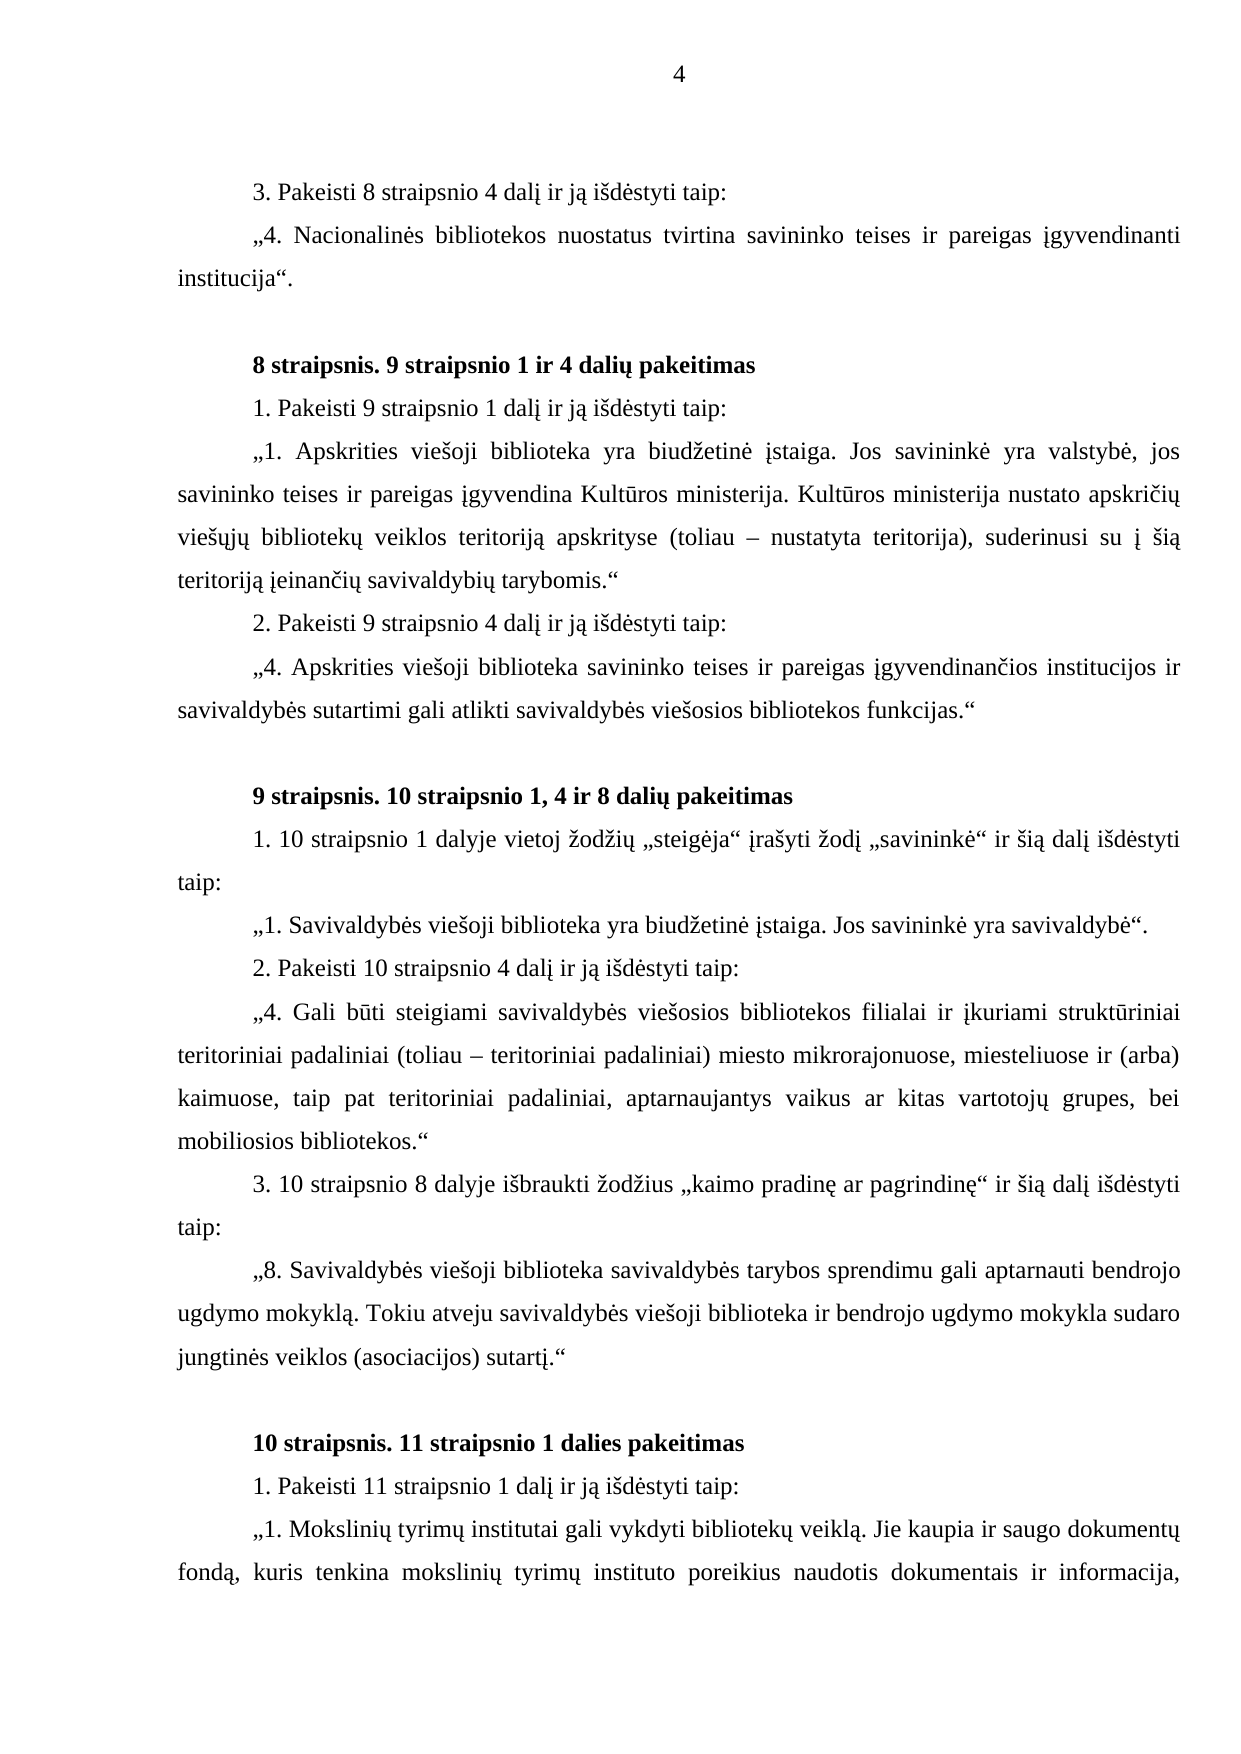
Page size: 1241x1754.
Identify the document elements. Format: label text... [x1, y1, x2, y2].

text 3. 10 straipsnio 8 dalyje išbraukti žodžius „kaimo pradinę ar pagrindinę“ ir šią dalį išdėstyti taip: [177, 1169, 1181, 1241]
text 9 straipsnis. 10 straipsnio 1, 4 ir 8 dalių pakeitimas [177, 781, 1181, 810]
text „4. Gali būti steigiami savivaldybės viešosios bibliotekos filialai ir įkuriami struktūriniai teritoriniai padaliniai (toliau – teritoriniai padaliniai) miesto mikrorajonuose, miesteliuose ir (arba) kaimuose, taip pat teritoriniai padaliniai, aptarnaujantys vaikus ar kitas vartotojų grupes, bei mobiliosios bibliotekos.“ [177, 997, 1181, 1155]
text 8 straipsnis. 9 straipsnio 1 ir 4 dalių pakeitimas [177, 350, 1181, 378]
text „4. Nacionalinės bibliotekos nuostatus tvirtina savininko teises ir pareigas įgyvendinanti institucija“. [177, 220, 1181, 292]
text 1. Pakeisti 9 straipsnio 1 dalį ir ją išdėstyti taip: [177, 393, 1181, 422]
text „4. Apskrities viešoji biblioteka savininko teises ir pareigas įgyvendinančios institucijos ir savivaldybės sutartimi gali atlikti savivaldybės viešosios bibliotekos funkcijas.“ [177, 652, 1181, 723]
text 3. Pakeisti 8 straipsnio 4 dalį ir ją išdėstyti taip: [177, 177, 1181, 206]
text „1. Mokslinių tyrimų institutai gali vykdyti bibliotekų veiklą. Jie kaupia ir saugo dokumentų fondą, kuris tenkina mokslinių tyrimų instituto poreikius naudotis dokumentais ir informacija, [177, 1514, 1181, 1586]
text 1. 10 straipsnio 1 dalyje vietoj žodžių „steigėja“ įrašyti žodį „savininkė“ ir šią dalį išdėstyti taip: [177, 824, 1181, 896]
text „8. Savivaldybės viešoji biblioteka savivaldybės tarybos sprendimu gali aptarnauti bendrojo ugdymo mokyklą. Tokiu atveju savivaldybės viešoji biblioteka ir bendrojo ugdymo mokykla sudaro jungtinės veiklos (asociacijos) sutartį.“ [177, 1255, 1181, 1370]
text 10 straipsnis. 11 straipsnio 1 dalies pakeitimas [177, 1428, 1181, 1457]
text „1. Apskrities viešoji biblioteka yra biudžetinė įstaiga. Jos savininkė yra valstybė, jos savininko teises ir pareigas įgyvendina Kultūros ministerija. Kultūros ministerija nustato apskričių viešųjų bibliotekų veiklos teritoriją apskrityse (toliau – nustatyta teritorija), suderinusi su į šią teritoriją įeinančių savivaldybių tarybomis.“ [177, 436, 1181, 594]
text 2. Pakeisti 9 straipsnio 4 dalį ir ją išdėstyti taip: [177, 608, 1181, 637]
text 1. Pakeisti 11 straipsnio 1 dalį ir ją išdėstyti taip: [177, 1471, 1181, 1500]
text „1. Savivaldybės viešoji biblioteka yra biudžetinė įstaiga. Jos savininkė yra savivaldybė“. [177, 910, 1181, 939]
text 2. Pakeisti 10 straipsnio 4 dalį ir ją išdėstyti taip: [177, 953, 1181, 982]
